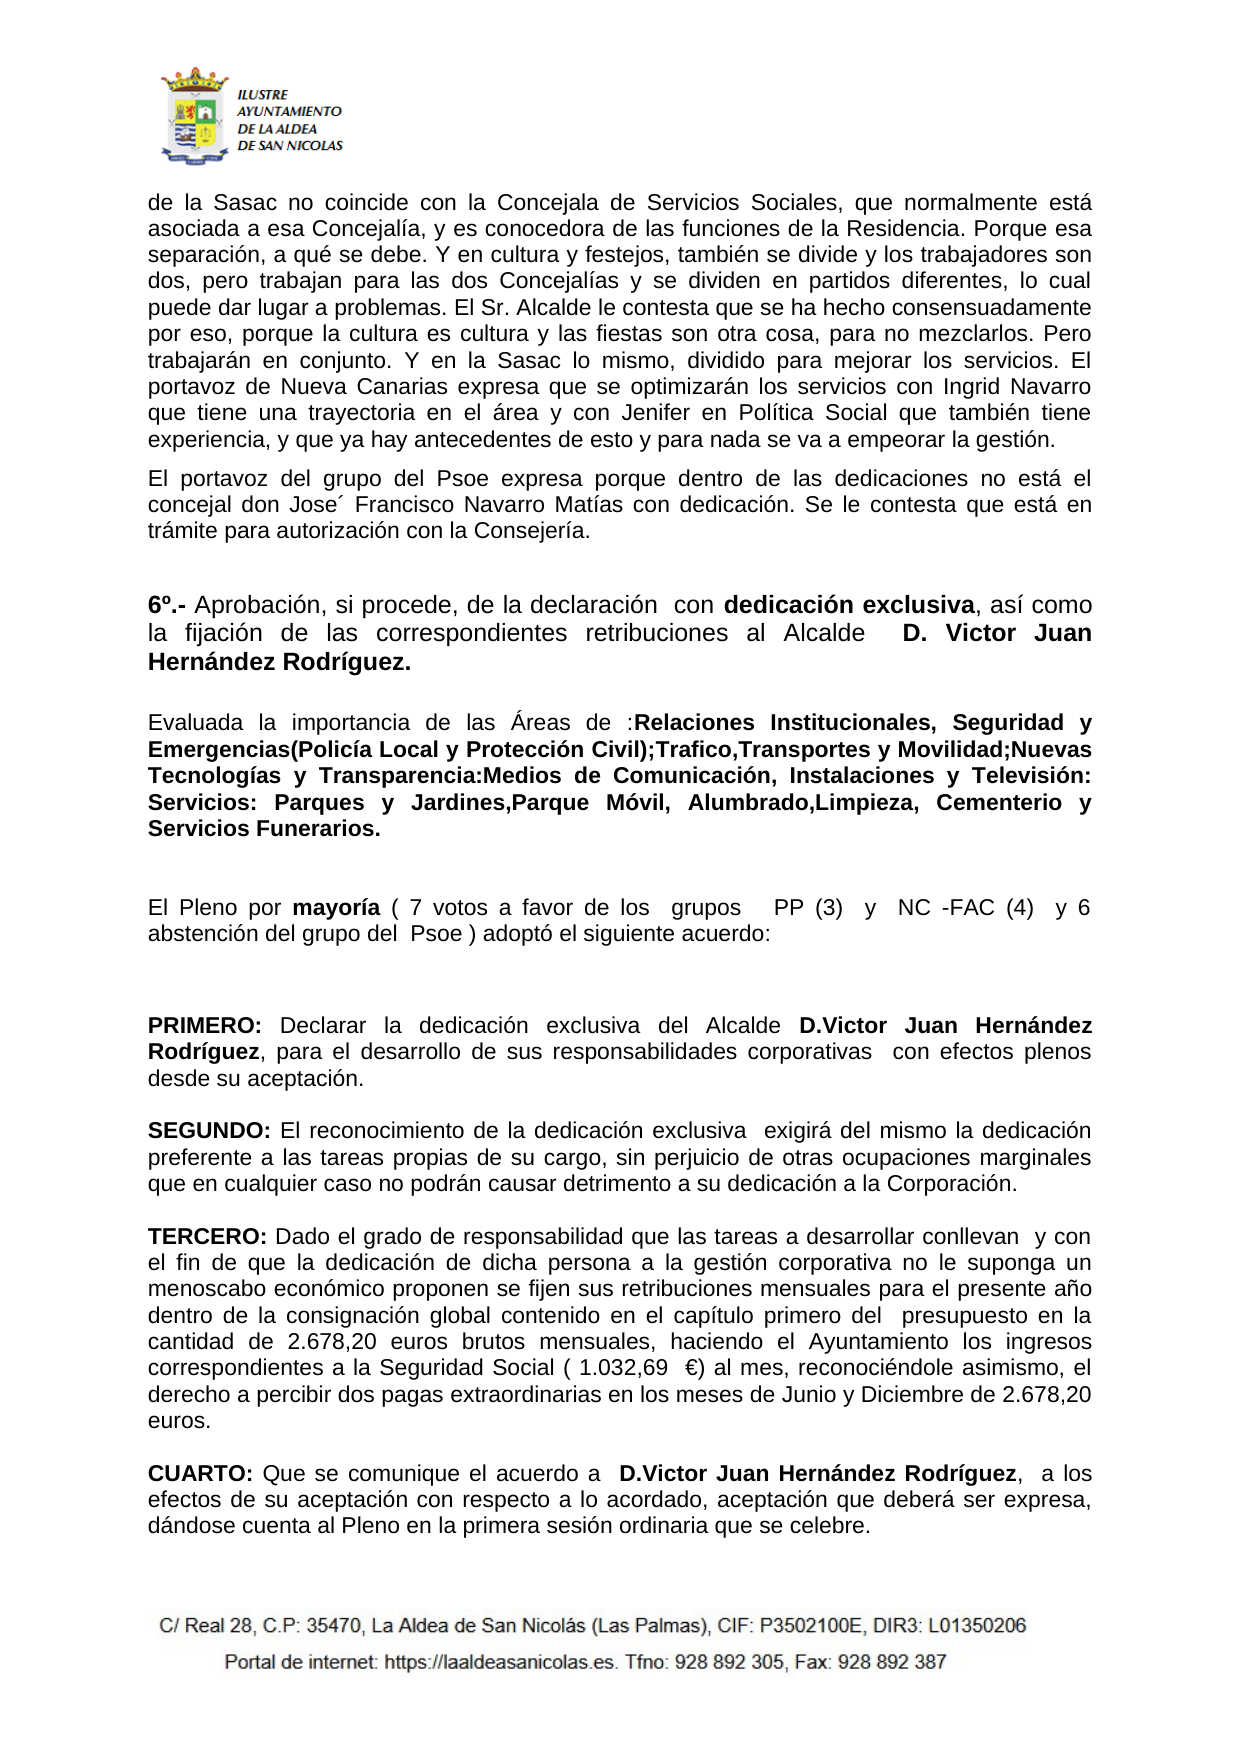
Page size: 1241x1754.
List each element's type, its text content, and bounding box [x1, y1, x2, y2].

text 6º.- Aprobación, si procede, de la declaración con dedicación exclusiva, así como la fijación de las correspondientes retribuciones al Alcalde D. Victor Juan Hernández Rodríguez. [148, 589, 1093, 676]
text PRIMERO: Declarar la dedicación exclusiva del Alcalde D.Victor Juan Hernández Rodríguez, para el desarrollo de sus responsabilidades corporativas con efectos plenos desde su aceptación. [148, 1012, 1093, 1091]
text de la Sasac no coincide con la Concejala de Servicios Sociales, que normalmente está asociada a esa Concejalía, y es conocedora de las funciones de la Residencia. Porque esa separación, a qué se debe. Y en cultura y festejos, también se divide y los trabajadores son dos, pero trabajan para las dos Concejalías y se dividen en partidos diferentes, lo cual puede dar lugar a problemas. El Sr. Alcalde le contesta que se ha hecho consensuadamente por eso, porque la cultura es cultura y las fiestas son otra cosa, para no mezclarlos. Pero trabajarán en conjunto. Y en la Sasac lo mismo, dividido para mejorar los servicios. El portavoz de Nueva Canarias expresa que se optimizarán los servicios con Ingrid Navarro que tiene una trayectoria en el área y con Jenifer en Política Social que también tiene experiencia, y que ya hay antecedentes de esto y para nada se va a empeorar la gestión. [148, 188, 1093, 452]
text TERCERO: Dado el grado de responsabilidad que las tareas a desarrollar conllevan y con el fin de que la dedicación de dicha persona a la gestión corporativa no le suponga un menoscabo económico proponen se fijen sus retribuciones mensuales para el presente año dentro de la consignación global contenido en el capítulo primero del presupuesto en la cantidad de 2.678,20 euros brutos mensuales, haciendo el Ayuntamiento los ingresos correspondientes a la Seguridad Social ( 1.032,69 €) al mes, reconociéndole asimismo, el derecho a percibir dos pagas extraordinarias en los meses de Junio y Diciembre de 2.678,20 euros. [148, 1223, 1093, 1433]
text SEGUNDO: El reconocimiento de la dedicación exclusiva exigirá del mismo la dedicación preferente a las tareas propias de su cargo, sin perjuicio de otras ocupaciones marginales que en cualquier caso no podrán causar detrimento a su dedicación a la Corporación. [148, 1117, 1093, 1196]
text El portavoz del grupo del Psoe expresa porque dentro de las dedicaciones no está el concejal don Jose´ Francisco Navarro Matías con dedicación. Se le contesta que está en trámite para autorización con la Consejería. [148, 464, 1093, 543]
text Evaluada la importancia de las Áreas de :Relaciones Institucionales, Seguridad y Emergencias(Policía Local y Protección Civil);Trafico,Transportes y Movilidad;Nuevas Tecnologías y Transparencia:Medios de Comunicación, Instalaciones y Televisión: Servicios: Parques y Jardines,Parque Móvil, Alumbrado,Limpieza, Cementerio y Servicios Funerarios. [148, 709, 1093, 841]
text El Pleno por mayoría ( 7 votos a favor de los grupos PP (3) y NC -FAC (4) y 6 abstención del grupo del Psoe ) adoptó el siguiente acuerdo: [148, 894, 1093, 947]
text CUARTO: Que se comunique el acuerdo a D.Victor Juan Hernández Rodríguez, a los efectos de su aceptación con respecto a lo acordado, aceptación que deberá ser expresa, dándose cuenta al Pleno en la primera sesión ordinaria que se celebre. [148, 1460, 1093, 1539]
